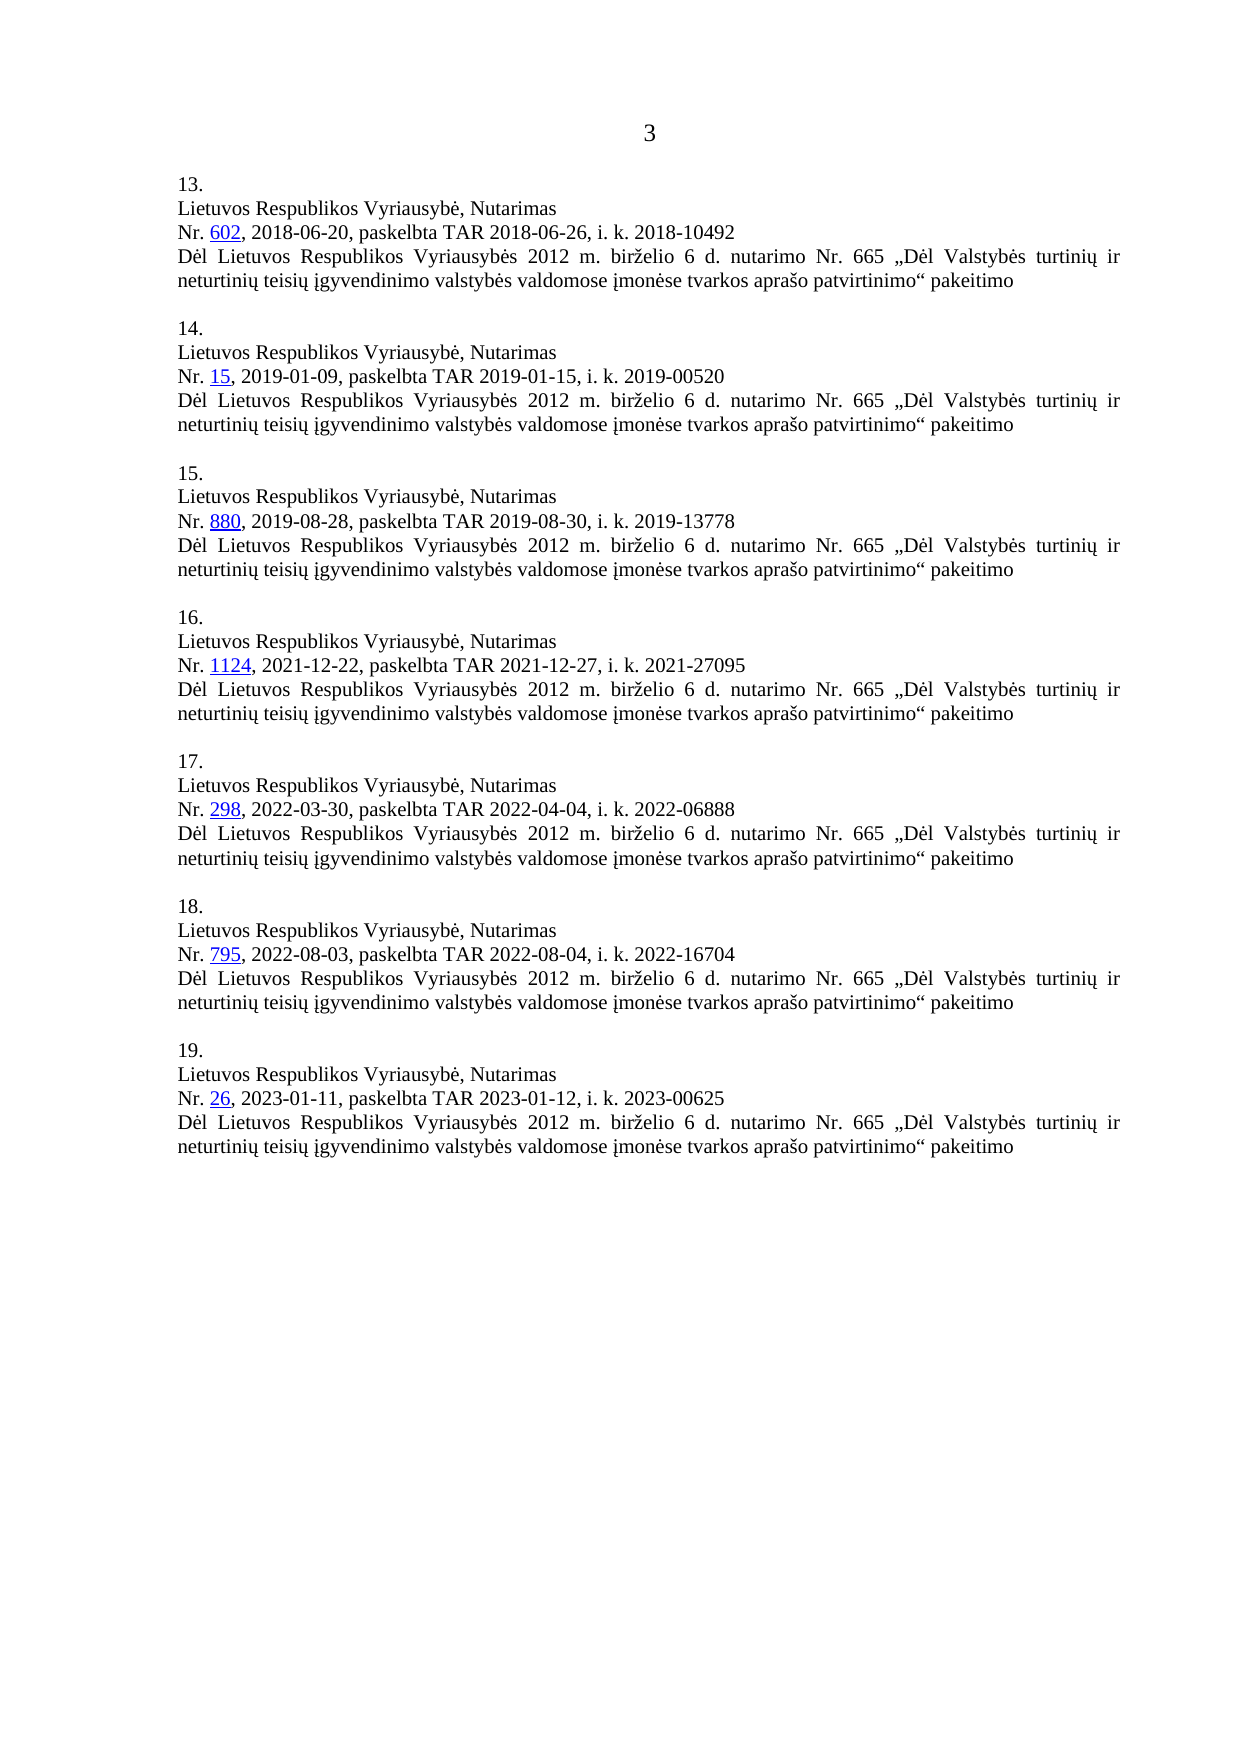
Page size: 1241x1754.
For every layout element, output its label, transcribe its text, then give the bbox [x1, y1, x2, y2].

text 17. [177, 749, 1122, 773]
text 19. [177, 1038, 1122, 1062]
text Nr. 298, 2022-03-30, paskelbta TAR 2022-04-04, i. k. 2022-06888 [177, 797, 1122, 821]
text Lietuvos Respublikos Vyriausybė, Nutarimas [177, 1062, 1122, 1086]
text 16. [177, 605, 1122, 629]
text Dėl Lietuvos Respublikos Vyriausybės 2012 m. birželio 6 d. nutarimo Nr. 665 „Dėl Valstybės turtinių ir neturtinių teisių įgyvendinimo valstybės valdomose įmonėse tvarkos aprašo patvirtinimo“ pakeitimo [177, 388, 1122, 436]
text Lietuvos Respublikos Vyriausybė, Nutarimas [177, 629, 1122, 653]
text Nr. 880, 2019-08-28, paskelbta TAR 2019-08-30, i. k. 2019-13778 [177, 508, 1122, 533]
text Dėl Lietuvos Respublikos Vyriausybės 2012 m. birželio 6 d. nutarimo Nr. 665 „Dėl Valstybės turtinių ir neturtinių teisių įgyvendinimo valstybės valdomose įmonėse tvarkos aprašo patvirtinimo“ pakeitimo [177, 966, 1122, 1014]
text Dėl Lietuvos Respublikos Vyriausybės 2012 m. birželio 6 d. nutarimo Nr. 665 „Dėl Valstybės turtinių ir neturtinių teisių įgyvendinimo valstybės valdomose įmonėse tvarkos aprašo patvirtinimo“ pakeitimo [177, 1110, 1122, 1158]
text Lietuvos Respublikos Vyriausybė, Nutarimas [177, 773, 1122, 797]
text 18. [177, 893, 1122, 918]
text Dėl Lietuvos Respublikos Vyriausybės 2012 m. birželio 6 d. nutarimo Nr. 665 „Dėl Valstybės turtinių ir neturtinių teisių įgyvendinimo valstybės valdomose įmonėse tvarkos aprašo patvirtinimo“ pakeitimo [177, 821, 1122, 869]
text Nr. 15, 2019-01-09, paskelbta TAR 2019-01-15, i. k. 2019-00520 [177, 364, 1122, 388]
text Nr. 795, 2022-08-03, paskelbta TAR 2022-08-04, i. k. 2022-16704 [177, 942, 1122, 966]
text 15. [177, 460, 1122, 484]
text Lietuvos Respublikos Vyriausybė, Nutarimas [177, 484, 1122, 508]
text Nr. 602, 2018-06-20, paskelbta TAR 2018-06-26, i. k. 2018-10492 [177, 220, 1122, 244]
text Nr. 1124, 2021-12-22, paskelbta TAR 2021-12-27, i. k. 2021-27095 [177, 653, 1122, 677]
text Nr. 26, 2023-01-11, paskelbta TAR 2023-01-12, i. k. 2023-00625 [177, 1086, 1122, 1110]
text Dėl Lietuvos Respublikos Vyriausybės 2012 m. birželio 6 d. nutarimo Nr. 665 „Dėl Valstybės turtinių ir neturtinių teisių įgyvendinimo valstybės valdomose įmonėse tvarkos aprašo patvirtinimo“ pakeitimo [177, 533, 1122, 581]
text 14. [177, 316, 1122, 340]
text 13. [177, 172, 1122, 196]
text Dėl Lietuvos Respublikos Vyriausybės 2012 m. birželio 6 d. nutarimo Nr. 665 „Dėl Valstybės turtinių ir neturtinių teisių įgyvendinimo valstybės valdomose įmonėse tvarkos aprašo patvirtinimo“ pakeitimo [177, 244, 1122, 292]
text Lietuvos Respublikos Vyriausybė, Nutarimas [177, 196, 1122, 220]
text Lietuvos Respublikos Vyriausybė, Nutarimas [177, 340, 1122, 364]
text Lietuvos Respublikos Vyriausybė, Nutarimas [177, 918, 1122, 942]
text Dėl Lietuvos Respublikos Vyriausybės 2012 m. birželio 6 d. nutarimo Nr. 665 „Dėl Valstybės turtinių ir neturtinių teisių įgyvendinimo valstybės valdomose įmonėse tvarkos aprašo patvirtinimo“ pakeitimo [177, 677, 1122, 725]
